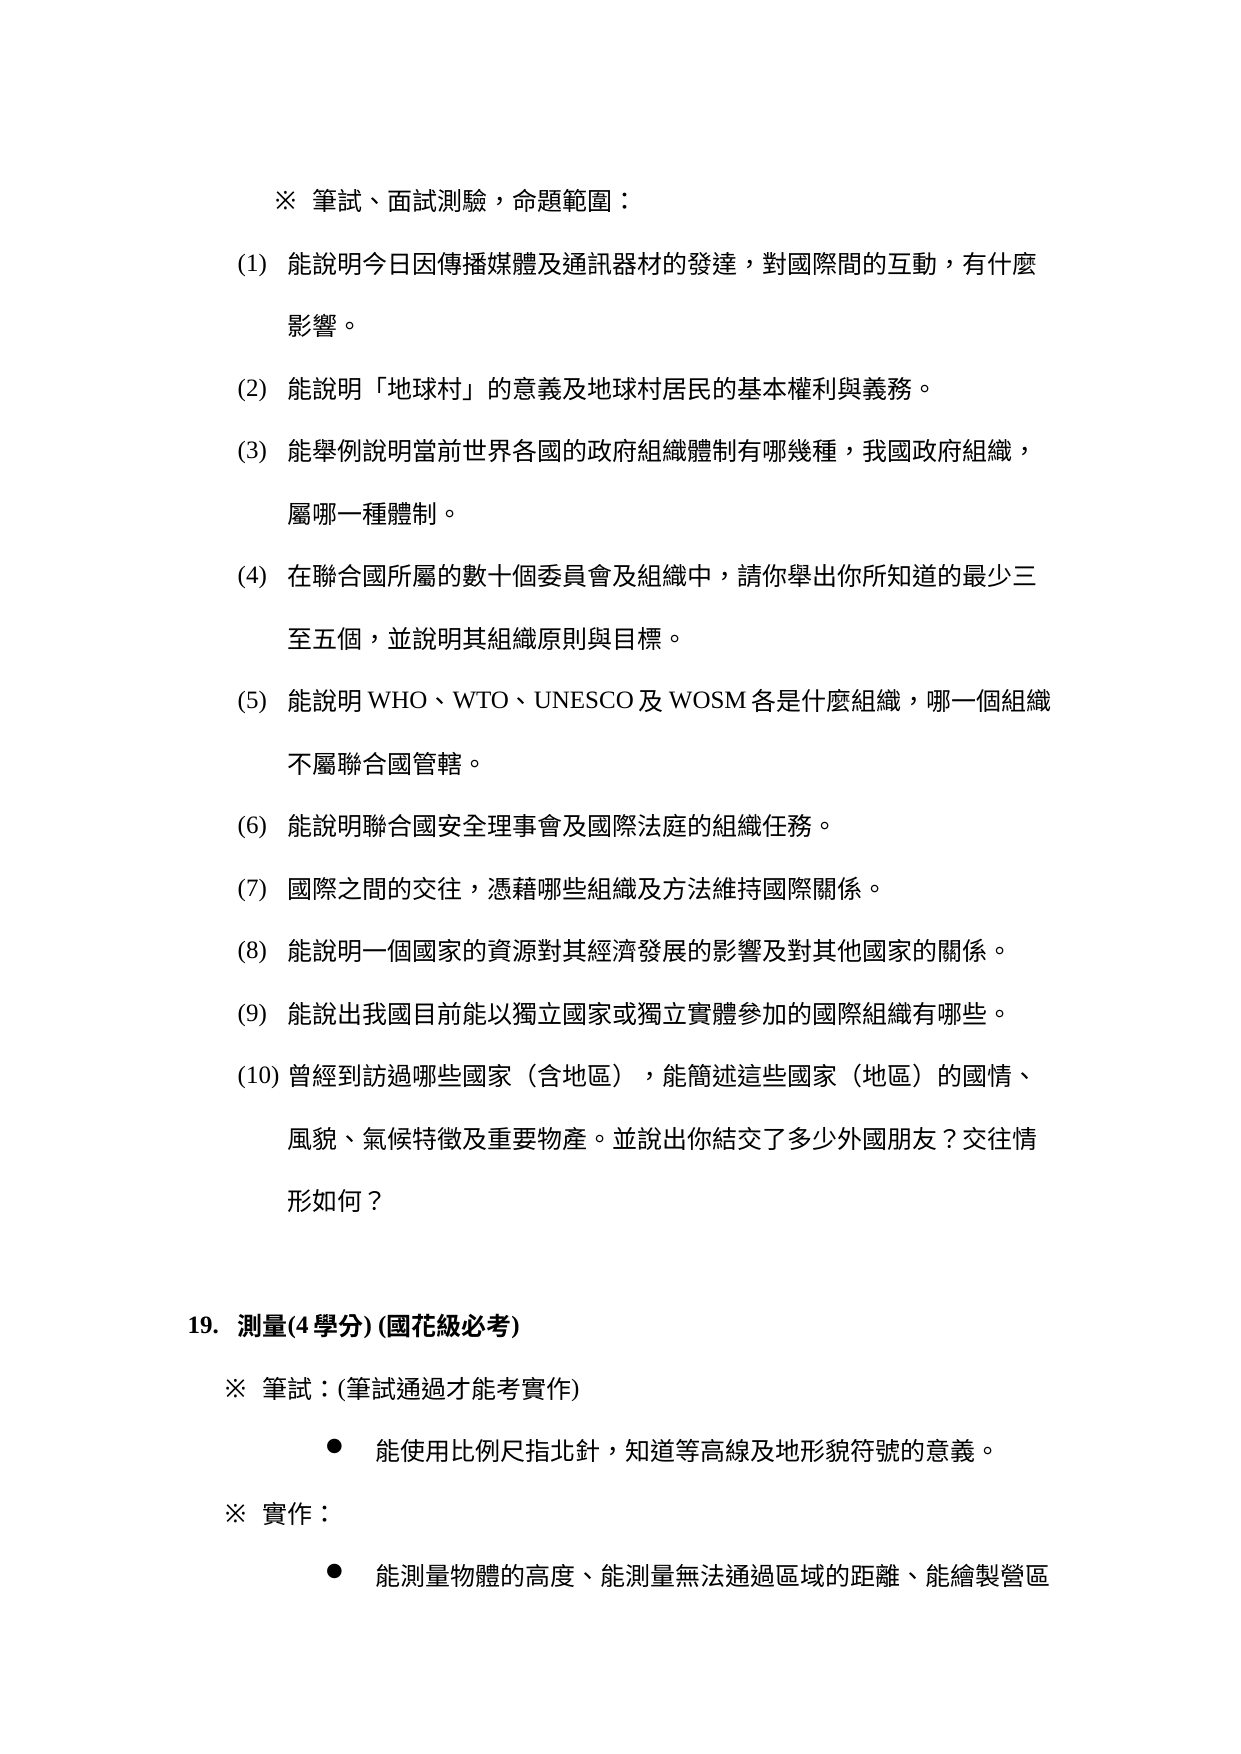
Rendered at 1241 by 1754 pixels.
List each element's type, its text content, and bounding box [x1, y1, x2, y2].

list 能舉例說明當前世界各國的政府組織體制有哪幾種，我國政府組織，屬哪一種體制。 [237, 408, 1053, 533]
list 實作： [225, 1471, 1053, 1533]
list 能說明WHO、WTO、UNESCO及WOSM各是什麼組織，哪一個組織不屬聯合國管轄。 [237, 658, 1053, 783]
list 曾經到訪過哪些國家（含地區），能簡述這些國家（地區）的國情、風貌、氣候特徵及重要物產。並說出你結交了多少外國朋友？交往情形如何？ [237, 1033, 1053, 1221]
list 筆試：(筆試通過才能考實作) [225, 1346, 1053, 1408]
list 能說明「地球村」的意義及地球村居民的基本權利與義務。 [237, 346, 1053, 408]
list 能說明聯合國安全理事會及國際法庭的組織任務。 [237, 783, 1053, 846]
list 筆試、面試測驗，命題範圍： [275, 158, 1053, 221]
list 能說出我國目前能以獨立國家或獨立實體參加的國際組織有哪些。 [237, 971, 1053, 1033]
list 國際之間的交往，憑藉哪些組織及方法維持國際關係。 [237, 846, 1053, 908]
list 能說明一個國家的資源對其經濟發展的影響及對其他國家的關係。 [237, 908, 1053, 971]
list 能測量物體的高度、能測量無法通過區域的距離、能繪製營區 [325, 1533, 1053, 1596]
list 能使用比例尺指北針，知道等高線及地形貌符號的意義。 [325, 1408, 1053, 1471]
list 測量(4學分) (國花級必考) [187, 1283, 1053, 1346]
list 能說明今日因傳播媒體及通訊器材的發達，對國際間的互動，有什麼影響。 [237, 221, 1053, 346]
list 在聯合國所屬的數十個委員會及組織中，請你舉出你所知道的最少三至五個，並說明其組織原則與目標。 [237, 533, 1053, 658]
